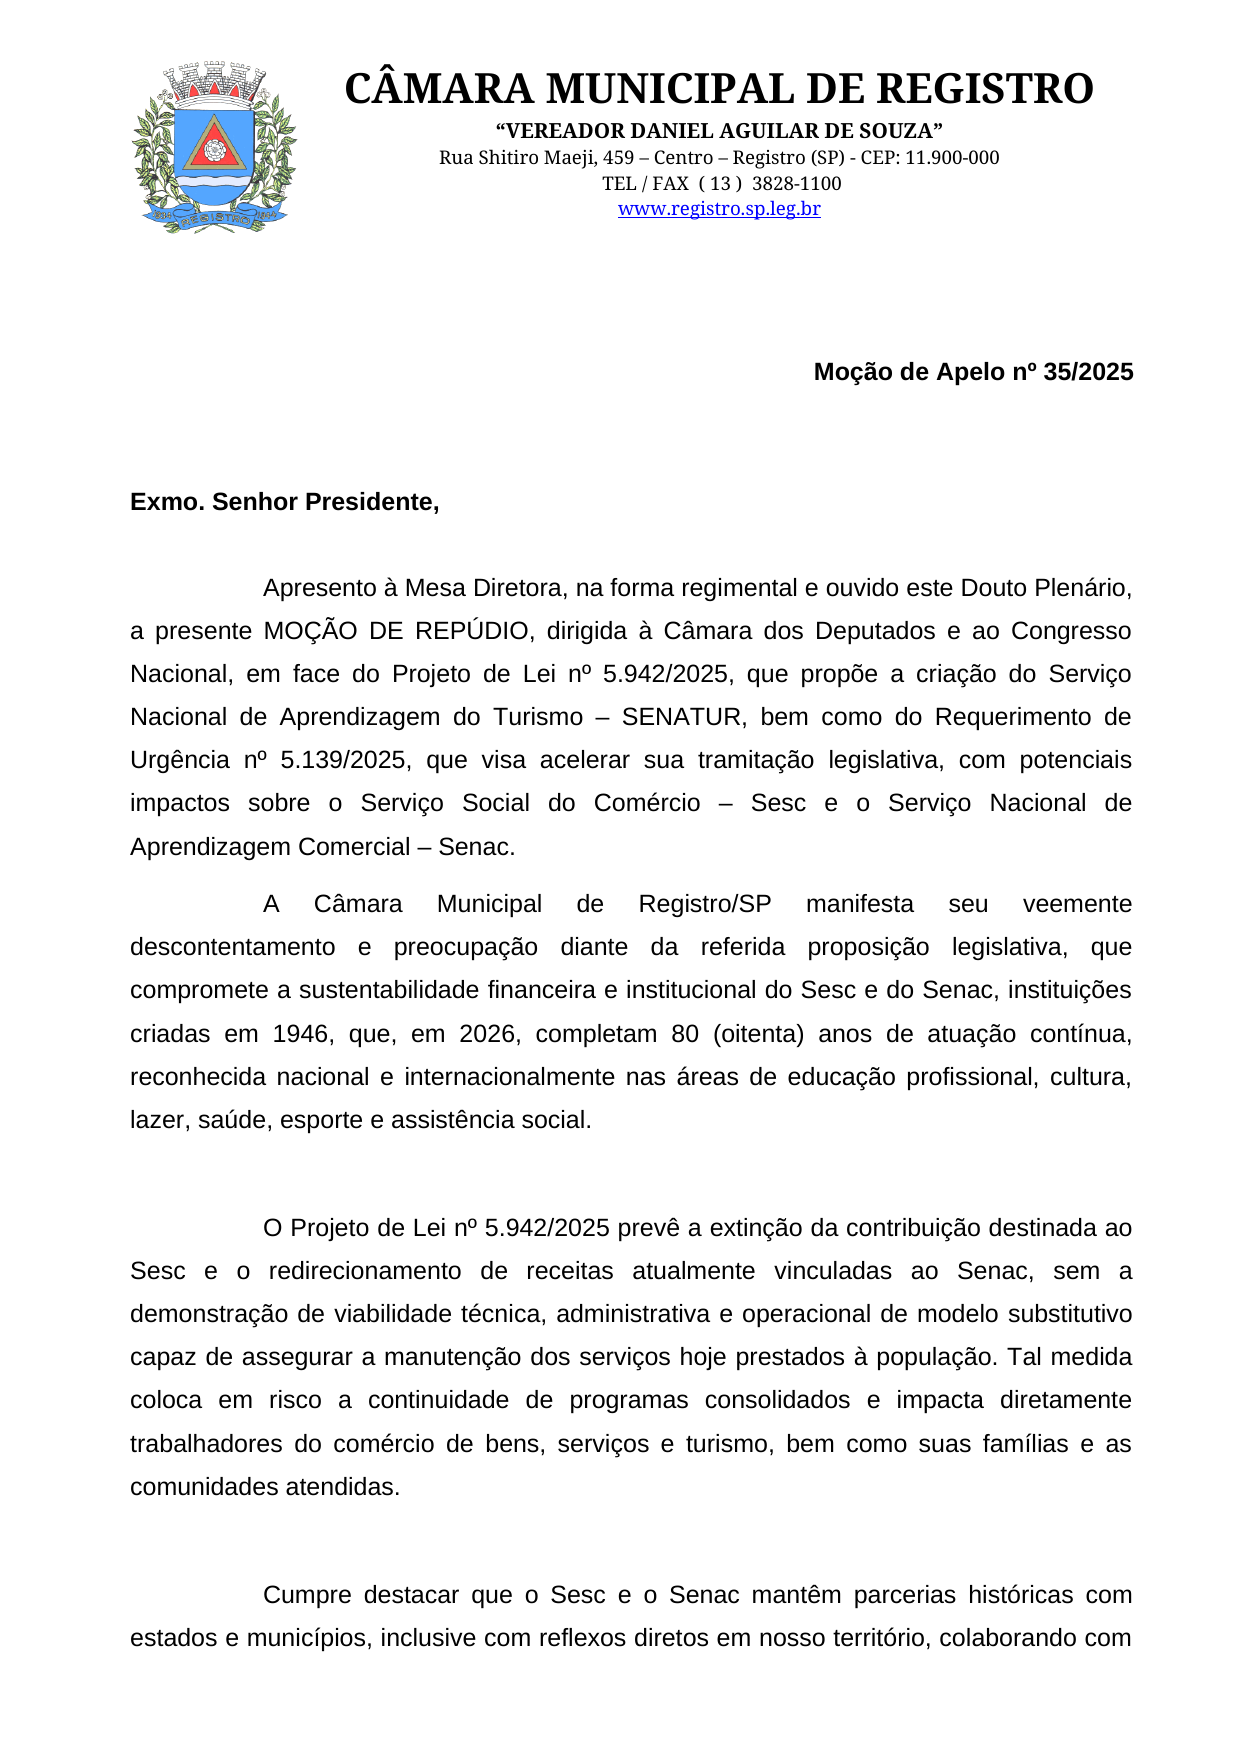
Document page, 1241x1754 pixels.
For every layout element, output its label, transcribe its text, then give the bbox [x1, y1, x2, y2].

text Exmo. Senhor Presidente, [130, 486, 1134, 515]
text Apresento à Mesa Diretora, na forma regimental e ouvido este Douto Plenário, a presente MOÇÃO DE REPÚDIO, dirigida à Câmara dos Deputados e ao Congresso Nacional, em face do Projeto de Lei nº 5.942/2025, que propõe a criação do Serviço Nacional de Aprendizagem do Turismo – SENATUR, bem como do Requerimento de Urgência nº 5.139/2025, que visa acelerar sua tramitação legislativa, com potenciais impactos sobre o Serviço Social do Comércio – Sesc e o Serviço Nacional de Aprendizagem Comercial – Senac. [130, 573, 1134, 860]
text A Câmara Municipal de Registro/SP manifesta seu veemente descontentamento e preocupação diante da referida proposição legislativa, que compromete a sustentabilidade financeira e institucional do Sesc e do Senac, instituições criadas em 1946, que, em 2026, completam 80 (oitenta) anos de atuação contínua, reconhecida nacional e internacionalmente nas áreas de educação profissional, cultura, lazer, saúde, esporte e assistência social. [130, 889, 1134, 1133]
text Cumpre destacar que o Sesc e o Senac mantêm parcerias históricas com estados e municípios, inclusive com reflexos diretos em nosso território, colaborando com [130, 1580, 1134, 1652]
text O Projeto de Lei nº 5.942/2025 prevê a extinção da contribuição destinada ao Sesc e o redirecionamento de receitas atualmente vinculadas ao Senac, sem a demonstração de viabilidade técnica, administrativa e operacional de modelo substitutivo capaz de assegurar a manutenção dos serviços hoje prestados à população. Tal medida coloca em risco a continuidade de programas consolidados e impacta diretamente trabalhadores do comércio de bens, serviços e turismo, bem como suas famílias e as comunidades atendidas. [130, 1213, 1134, 1501]
text Moção de Apelo nº 35/2025 [130, 357, 1134, 386]
